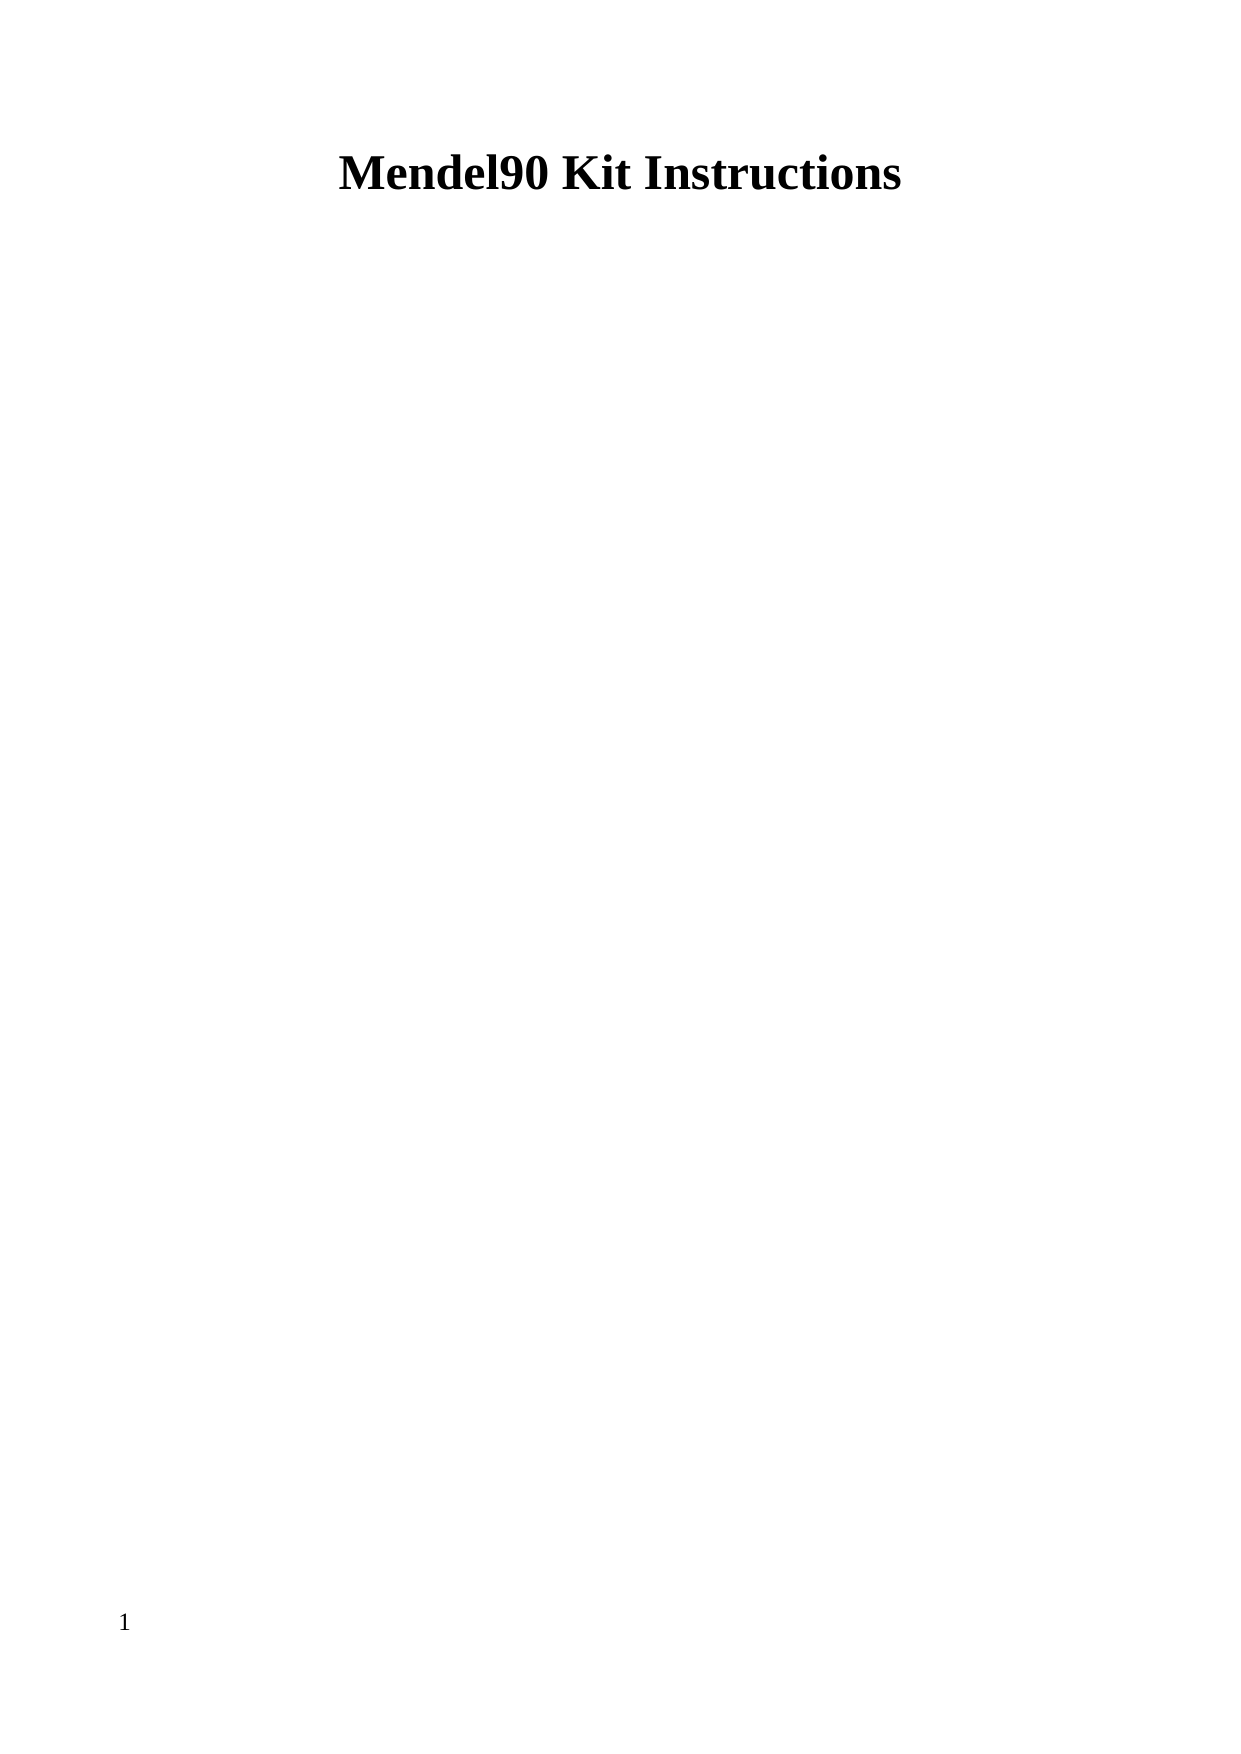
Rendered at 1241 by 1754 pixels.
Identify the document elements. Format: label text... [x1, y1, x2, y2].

subtitle Mendel90 Kit Instructions [118, 143, 1122, 201]
